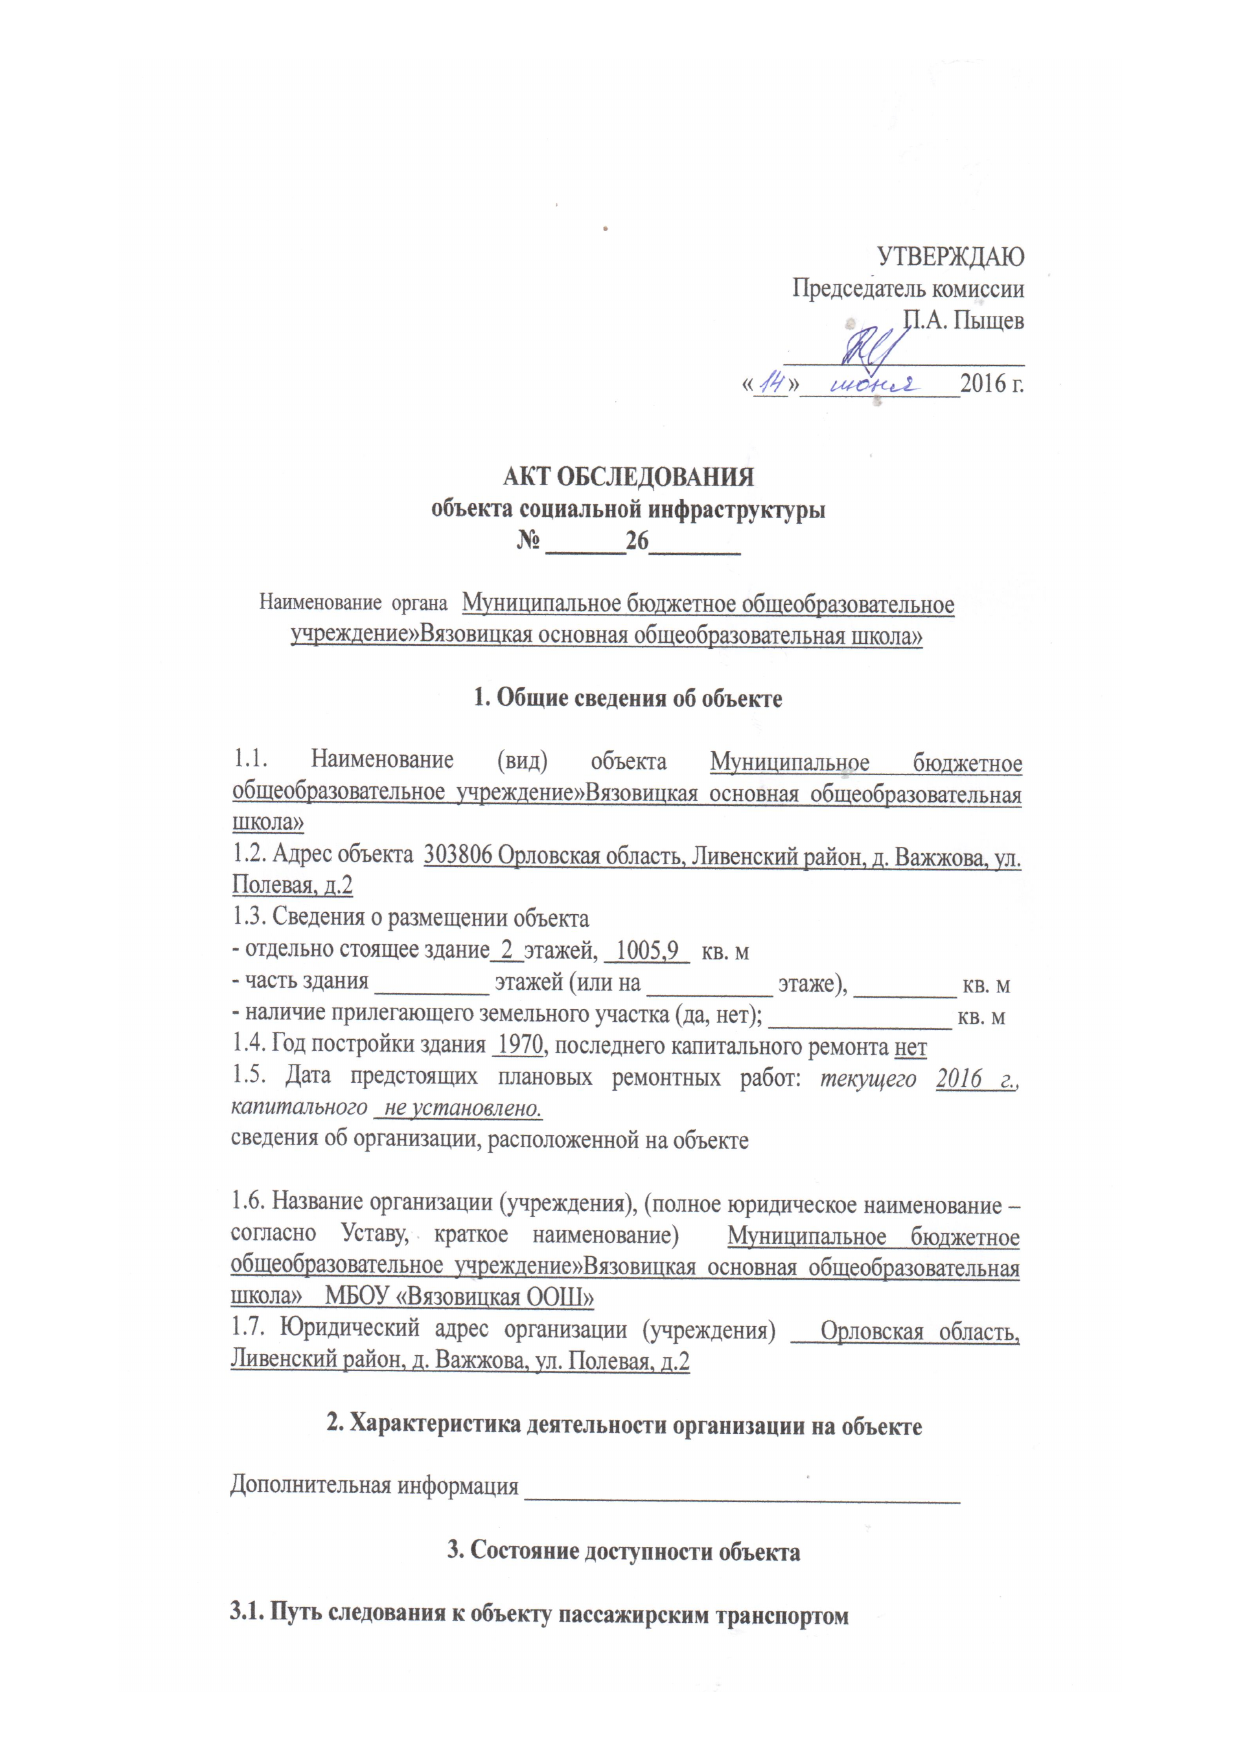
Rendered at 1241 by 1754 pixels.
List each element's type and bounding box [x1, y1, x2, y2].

picture [118, 59, 1123, 1692]
